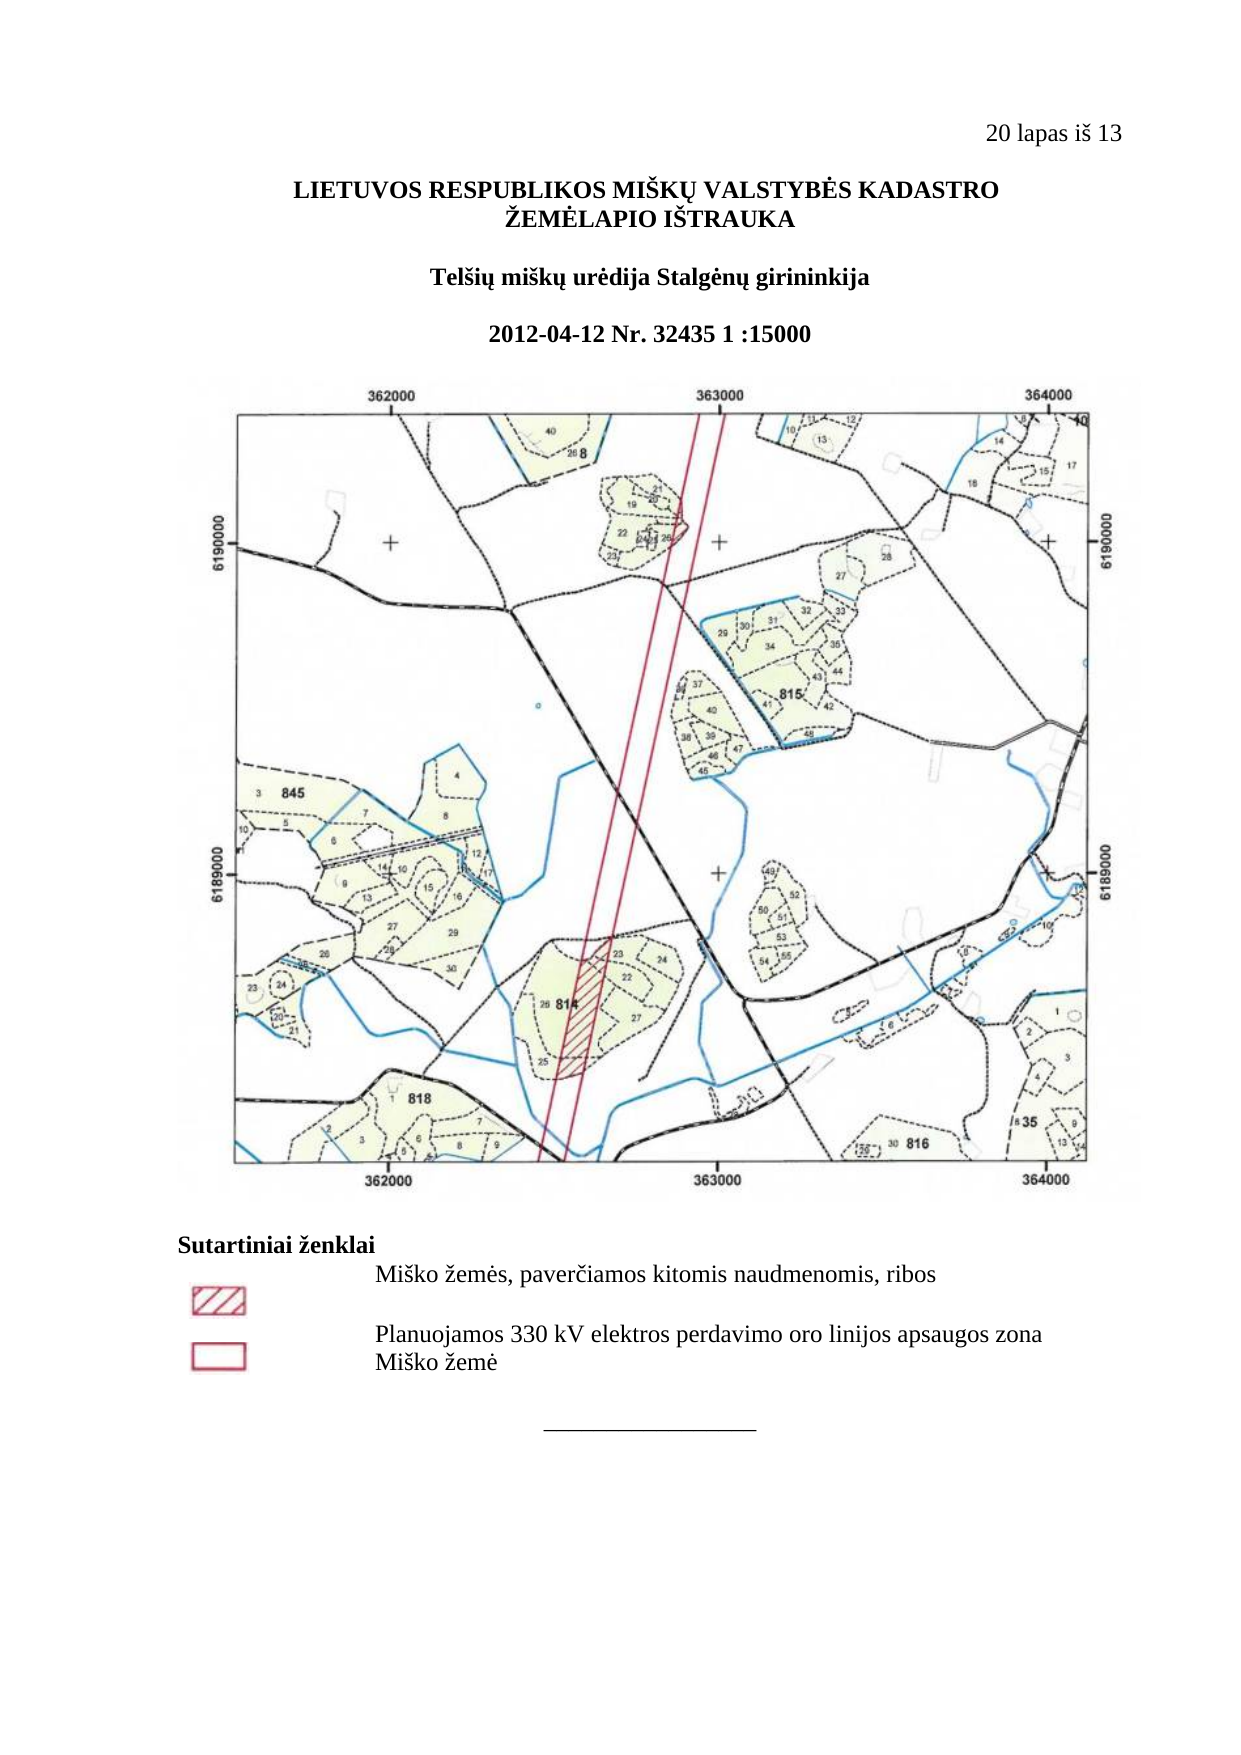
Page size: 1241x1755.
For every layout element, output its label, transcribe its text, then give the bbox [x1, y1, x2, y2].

text 4 lapas iš 13 [177, 118, 1122, 147]
table_header Miško žemės, paverčiamos kitomis naudmenomis, ribos [364, 1259, 1122, 1319]
table_header (ženklas) [177, 1259, 363, 1319]
table_cell (ženklas) [177, 1319, 363, 1376]
text LIETUVOS RESPUBLIKOS MIŠKŲ VALSTYBĖS KADASTRO [177, 176, 1122, 204]
text _________________ [177, 1405, 1122, 1434]
text ŽEMĖLAPIO IŠTRAUKA [177, 204, 1122, 233]
text 2012-04-12 Nr. 32435 1 :15000 [177, 319, 1122, 348]
text Sutartiniai ženklai [177, 1231, 1122, 1259]
table_cell Planuojamos 330 kV elektros perdavimo oro linijos apsaugos zona Miško žemė [364, 1319, 1122, 1376]
text Telšių miškų urėdija Stalgėnų girininkija [177, 262, 1122, 291]
